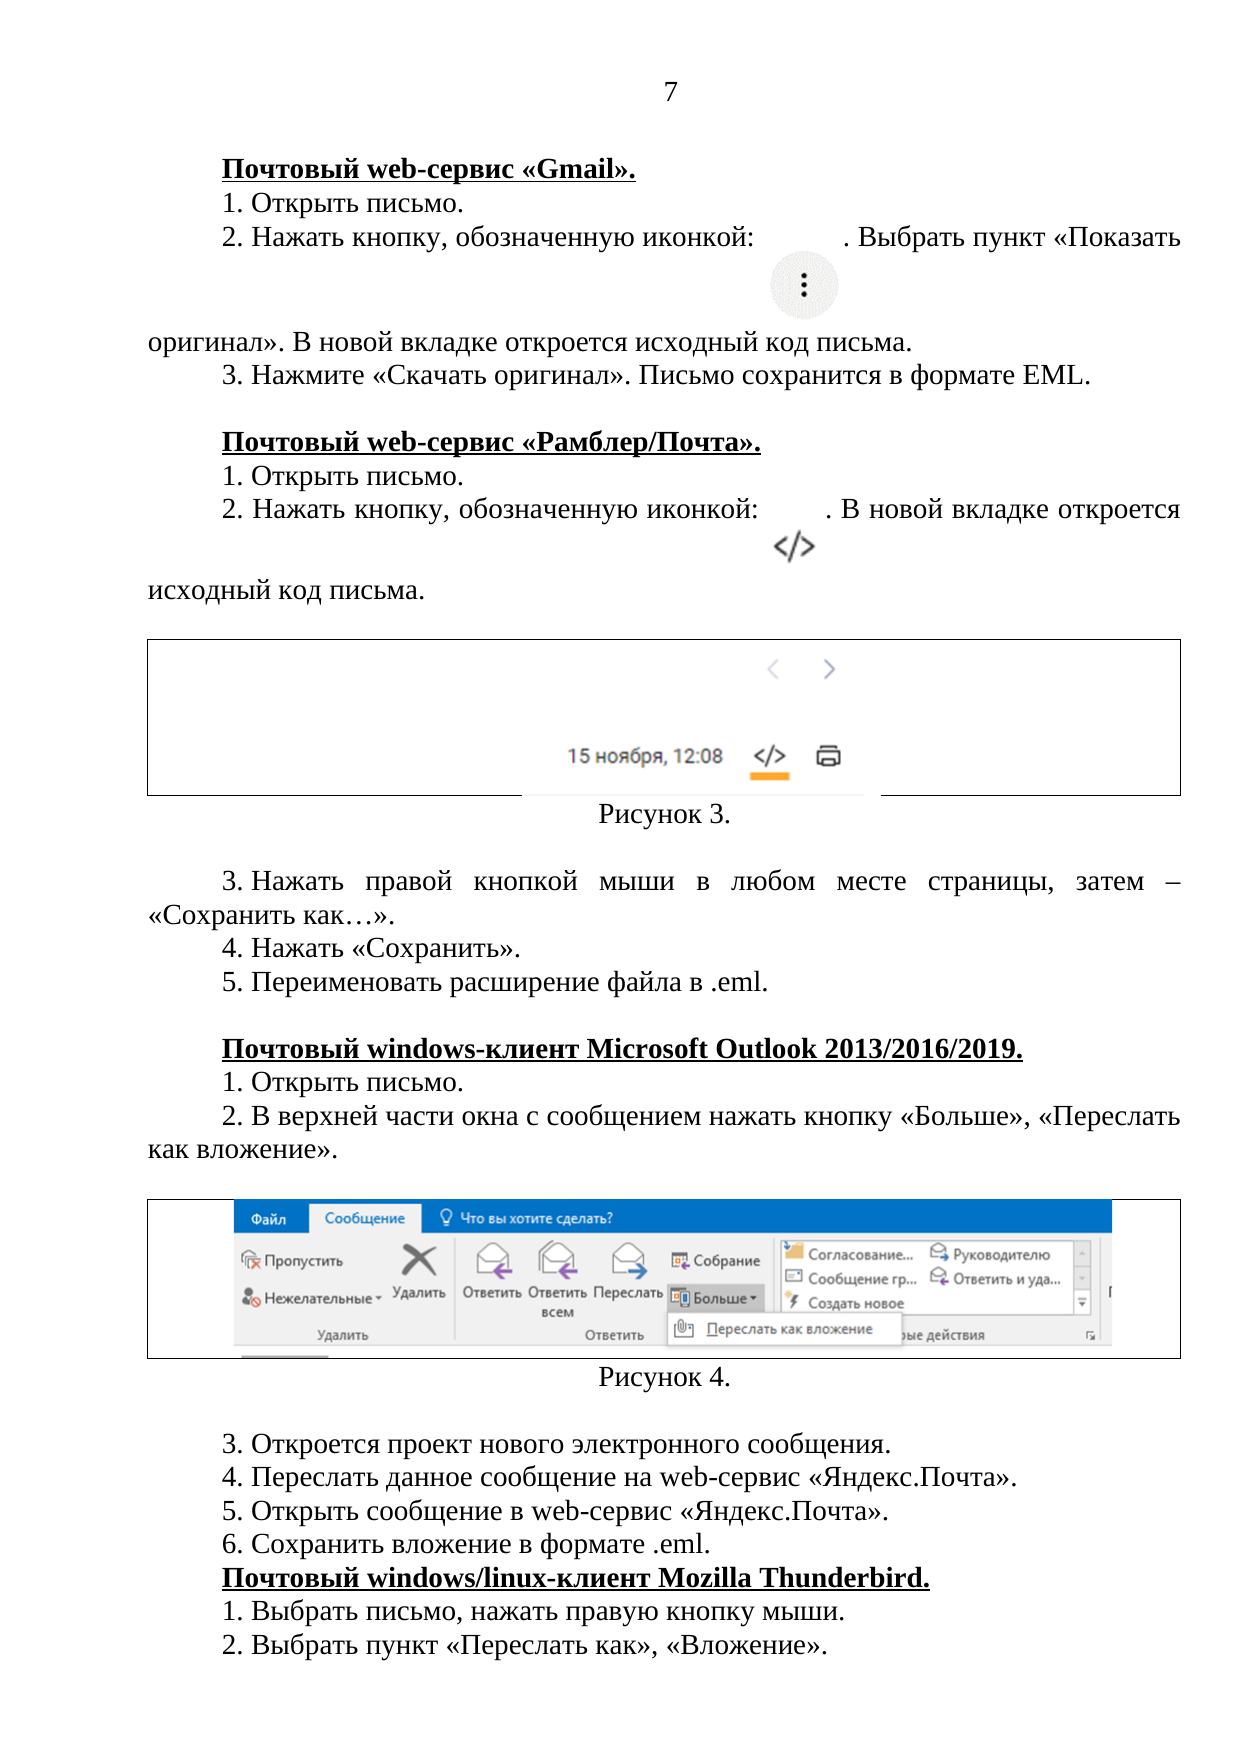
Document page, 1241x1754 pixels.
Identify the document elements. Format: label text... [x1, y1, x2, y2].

text 3. Нажмите «Скачать оригинал». Письмо сохранится в формате EML. [148, 357, 1181, 391]
text 2. Нажать кнопку, обозначенную иконкой: . В новой вкладке откроется исходный код письма. [148, 491, 1181, 606]
text 1. Открыть письмо. [148, 458, 1181, 491]
table_header [1113, 1200, 1180, 1358]
table_header [148, 640, 521, 795]
text Почтовый windows-клиент Microsoft Outlook 2013/2016/2019. [148, 1031, 1181, 1064]
text 3. Нажать правой кнопкой мыши в любом месте страницы, затем – «Сохранить как…». [148, 863, 1181, 930]
text 2. Нажать кнопку, обозначенную иконкой: . Выбрать пункт «Показать оригинал». В новой вкладке откроется исходный код письма. [148, 219, 1181, 357]
text Почтовый web-сервис «Gmail». [148, 152, 1181, 185]
text 1. Открыть письмо. [148, 1064, 1181, 1098]
text 1. Открыть письмо. [148, 185, 1181, 219]
table_header [148, 1200, 233, 1358]
text Рисунок 3. [148, 796, 1181, 830]
text 1. Выбрать письмо, нажать правую кнопку мыши. [148, 1593, 1181, 1627]
table_header [881, 640, 1180, 795]
text 5. Открыть сообщение в web-сервис «Яндекс.Почта». [148, 1493, 1181, 1526]
text 4. Нажать «Сохранить». [148, 930, 1181, 964]
text 4. Переслать данное сообщение на web-сервис «Яндекс.Почта». [148, 1459, 1181, 1493]
text 3. Откроется проект нового электронного сообщения. [148, 1426, 1181, 1459]
text 6. Сохранить вложение в формате .eml. [148, 1526, 1181, 1560]
text Почтовый windows/linux-клиент Mozilla Thunderbird. [148, 1560, 1181, 1593]
text Почтовый web-сервис «Рамблер/Почта». [148, 424, 1181, 458]
text Рисунок 4. [148, 1359, 1181, 1392]
text 2. В верхней части окна с сообщением нажать кнопку «Больше», «Переслать как вложение». [148, 1098, 1181, 1165]
text 2. Выбрать пункт «Переслать как», «Вложение». [148, 1627, 1181, 1661]
text 5. Переименовать расширение файла в .eml. [148, 964, 1181, 997]
